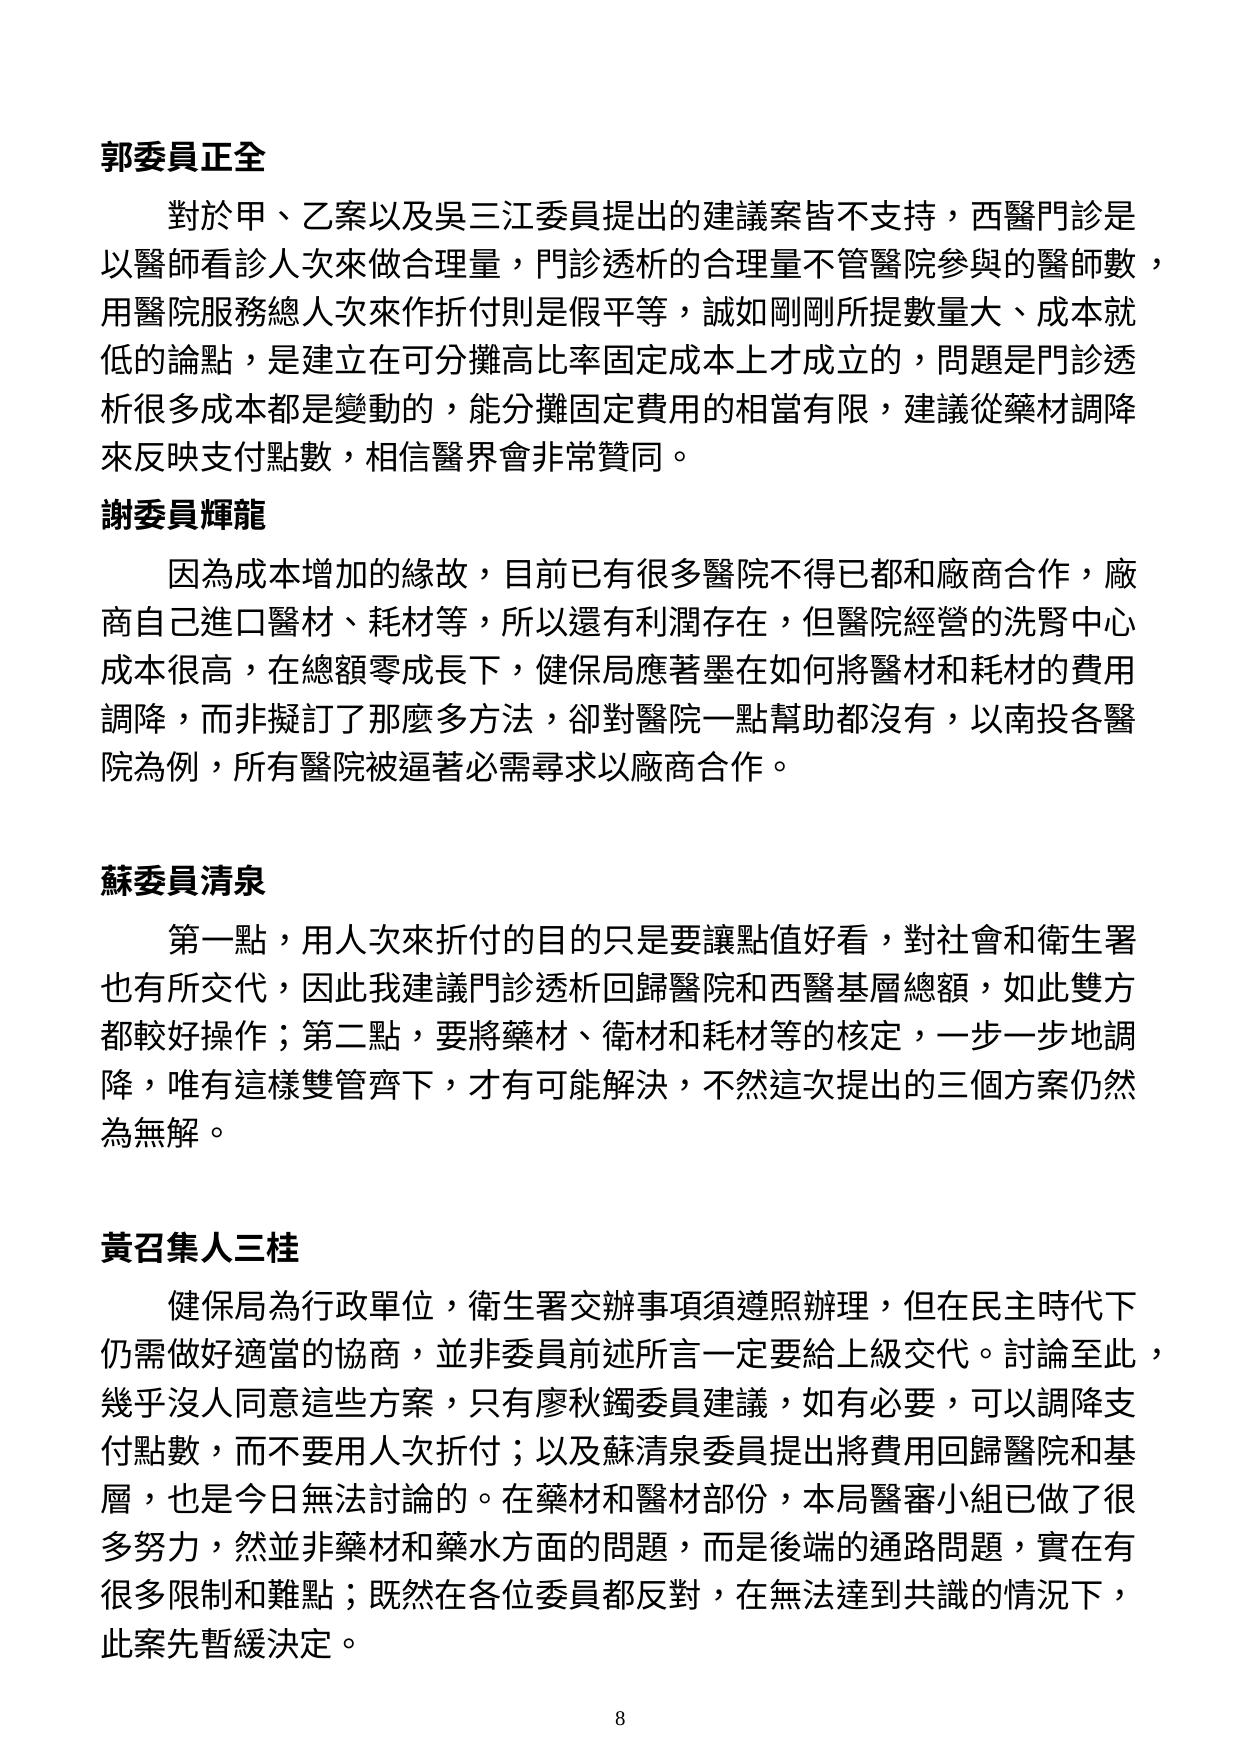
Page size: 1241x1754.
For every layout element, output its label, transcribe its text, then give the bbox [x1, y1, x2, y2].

text 對於甲、乙案以及吳三江委員提出的建議案皆不支持，西醫門診是以醫師看診人次來做合理量，門診透析的合理量不管醫院參與的醫師數，用醫院服務總人次來作折付則是假平等，誠如剛剛所提數量大、成本就低的論點，是建立在可分攤高比率固定成本上才成立的，問題是門診透析很多成本都是變動的，能分攤固定費用的相當有限，建議從藥材調降來反映支付點數，相信醫界會非常贊同。 [100, 189, 1140, 479]
text 健保局為行政單位，衛生署交辦事項須遵照辦理，但在民主時代下仍需做好適當的協商，並非委員前述所言一定要給上級交代。討論至此，幾乎沒人同意這些方案，只有廖秋鐲委員建議，如有必要，可以調降支付點數，而不要用人次折付；以及蘇清泉委員提出將費用回歸醫院和基層，也是今日無法討論的。在藥材和醫材部份，本局醫審小組已做了很多努力，然並非藥材和藥水方面的問題，而是後端的通路問題，實在有很多限制和難點；既然在各位委員都反對，在無法達到共識的情況下，此案先暫緩決定。 [100, 1280, 1140, 1666]
text 因為成本增加的緣故，目前已有很多醫院不得已都和廠商合作，廠商自己進口醫材、耗材等，所以還有利潤存在，但醫院經營的洗腎中心成本很高，在總額零成長下，健保局應著墨在如何將醫材和耗材的費用調降，而非擬訂了那麼多方法，卻對醫院一點幫助都沒有，以南投各醫院為例，所有醫院被逼著必需尋求以廠商合作。 [100, 548, 1140, 789]
text 黃召集人三桂 [100, 1221, 1140, 1269]
text 謝委員輝龍 [100, 489, 1140, 537]
text 第一點，用人次來折付的目的只是要讓點值好看，對社會和衛生署也有所交代，因此我建議門診透析回歸醫院和西醫基層總額，如此雙方都較好操作；第二點，要將藥材、衛材和耗材等的核定，一步一步地調降，唯有這樣雙管齊下，才有可能解決，不然這次提出的三個方案仍然為無解。 [100, 914, 1140, 1155]
text 蘇委員清泉 [100, 855, 1140, 903]
text 郭委員正全 [100, 131, 1140, 179]
